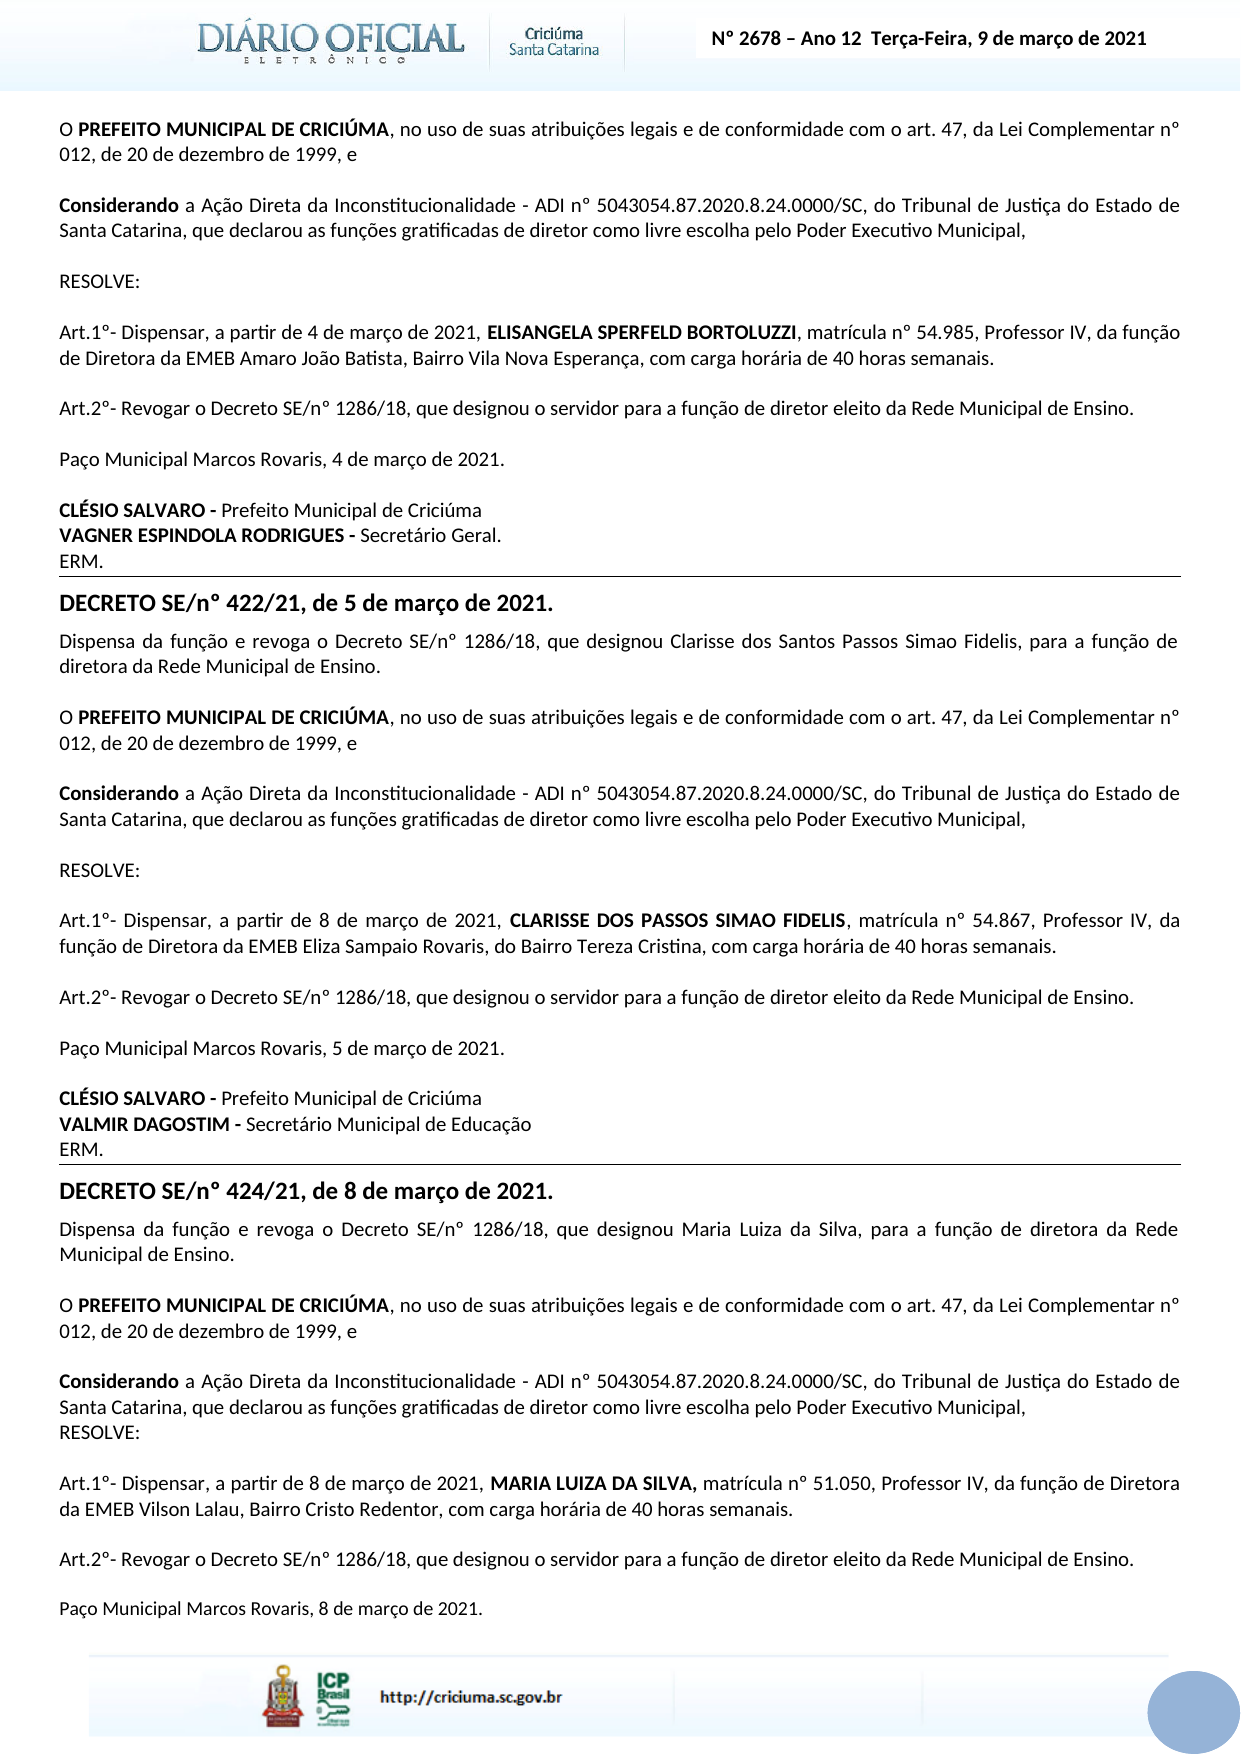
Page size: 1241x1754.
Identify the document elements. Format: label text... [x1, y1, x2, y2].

text DECRETO SE/nº 424/21, de 8 de março de 2021. [59, 1175, 1181, 1206]
text Paço Municipal Marcos Rovaris, 5 de março de 2021. [59, 1035, 1181, 1060]
text Paço Municipal Marcos Rovaris, 8 de março de 2021. [59, 1596, 1181, 1620]
text CLÉSIO SALVARO - Prefeito Municipal de Criciúma [59, 497, 1181, 523]
text Considerando a Ação Direta da Inconstitucionalidade - ADI nº 5043054.87.2020.8.24.0000/SC, do Tribunal de Justiça do Estado de Santa Catarina, que declarou as funções gratificadas de diretor como livre escolha pelo Poder Executivo Municipal, [59, 781, 1181, 831]
text Considerando a Ação Direta da Inconstitucionalidade - ADI nº 5043054.87.2020.8.24.0000/SC, do Tribunal de Justiça do Estado de Santa Catarina, que declarou as funções gratificadas de diretor como livre escolha pelo Poder Executivo Municipal, [59, 1369, 1181, 1419]
text Dispensa da função e revoga o Decreto SE/nº 1286/18, que designou Clarisse dos Santos Passos Simao Fidelis, para a função de diretora da Rede Municipal de Ensino. [59, 628, 1181, 679]
text Art.1º- Dispensar, a partir de 8 de março de 2021, CLARISSE DOS PASSOS SIMAO FIDELIS, matrícula nº 54.867, Professor IV, da função de Diretora da EMEB Eliza Sampaio Rovaris, do Bairro Tereza Cristina, com carga horária de 40 horas semanais. [59, 908, 1181, 958]
text DECRETO SE/nº 422/21, de 5 de março de 2021. [59, 587, 1181, 618]
text ERM. [59, 548, 1181, 576]
text Considerando a Ação Direta da Inconstitucionalidade - ADI nº 5043054.87.2020.8.24.0000/SC, do Tribunal de Justiça do Estado de Santa Catarina, que declarou as funções gratificadas de diretor como livre escolha pelo Poder Executivo Municipal, [59, 192, 1181, 243]
text Art.1º- Dispensar, a partir de 4 de março de 2021, ELISANGELA SPERFELD BORTOLUZZI, matrícula nº 54.985, Professor IV, da função de Diretora da EMEB Amaro João Batista, Bairro Vila Nova Esperança, com carga horária de 40 horas semanais. [59, 319, 1181, 370]
text ERM. [59, 1136, 1181, 1164]
text CLÉSIO SALVARO - Prefeito Municipal de Criciúma [59, 1086, 1181, 1111]
text Paço Municipal Marcos Rovaris, 4 de março de 2021. [59, 446, 1181, 472]
text O PREFEITO MUNICIPAL DE CRICIÚMA, no uso de suas atribuições legais e de conformidade com o art. 47, da Lei Complementar nº 012, de 20 de dezembro de 1999, e [59, 1292, 1181, 1343]
text VALMIR DAGOSTIM - Secretário Municipal de Educação [59, 1111, 1181, 1136]
text RESOLVE: [59, 268, 1181, 294]
text Art.2º- Revogar o Decreto SE/nº 1286/18, que designou o servidor para a função de diretor eleito da Rede Municipal de Ensino. [59, 396, 1181, 421]
text Dispensa da função e revoga o Decreto SE/nº 1286/18, que designou Maria Luiza da Silva, para a função de diretora da Rede Municipal de Ensino. [59, 1216, 1181, 1267]
text RESOLVE: [59, 857, 1181, 882]
text O PREFEITO MUNICIPAL DE CRICIÚMA, no uso de suas atribuições legais e de conformidade com o art. 47, da Lei Complementar nº 012, de 20 de dezembro de 1999, e [59, 116, 1181, 167]
text O PREFEITO MUNICIPAL DE CRICIÚMA, no uso de suas atribuições legais e de conformidade com o art. 47, da Lei Complementar nº 012, de 20 de dezembro de 1999, e [59, 704, 1181, 755]
text RESOLVE: [59, 1419, 1181, 1445]
text VAGNER ESPINDOLA RODRIGUES - Secretário Geral. [59, 523, 1181, 548]
text Art.1º- Dispensar, a partir de 8 de março de 2021, MARIA LUIZA DA SILVA, matrícula nº 51.050, Professor IV, da função de Diretora da EMEB Vilson Lalau, Bairro Cristo Redentor, com carga horária de 40 horas semanais. [59, 1470, 1181, 1521]
text Art.2º- Revogar o Decreto SE/nº 1286/18, que designou o servidor para a função de diretor eleito da Rede Municipal de Ensino. [59, 1547, 1181, 1572]
text Art.2º- Revogar o Decreto SE/nº 1286/18, que designou o servidor para a função de diretor eleito da Rede Municipal de Ensino. [59, 984, 1181, 1009]
